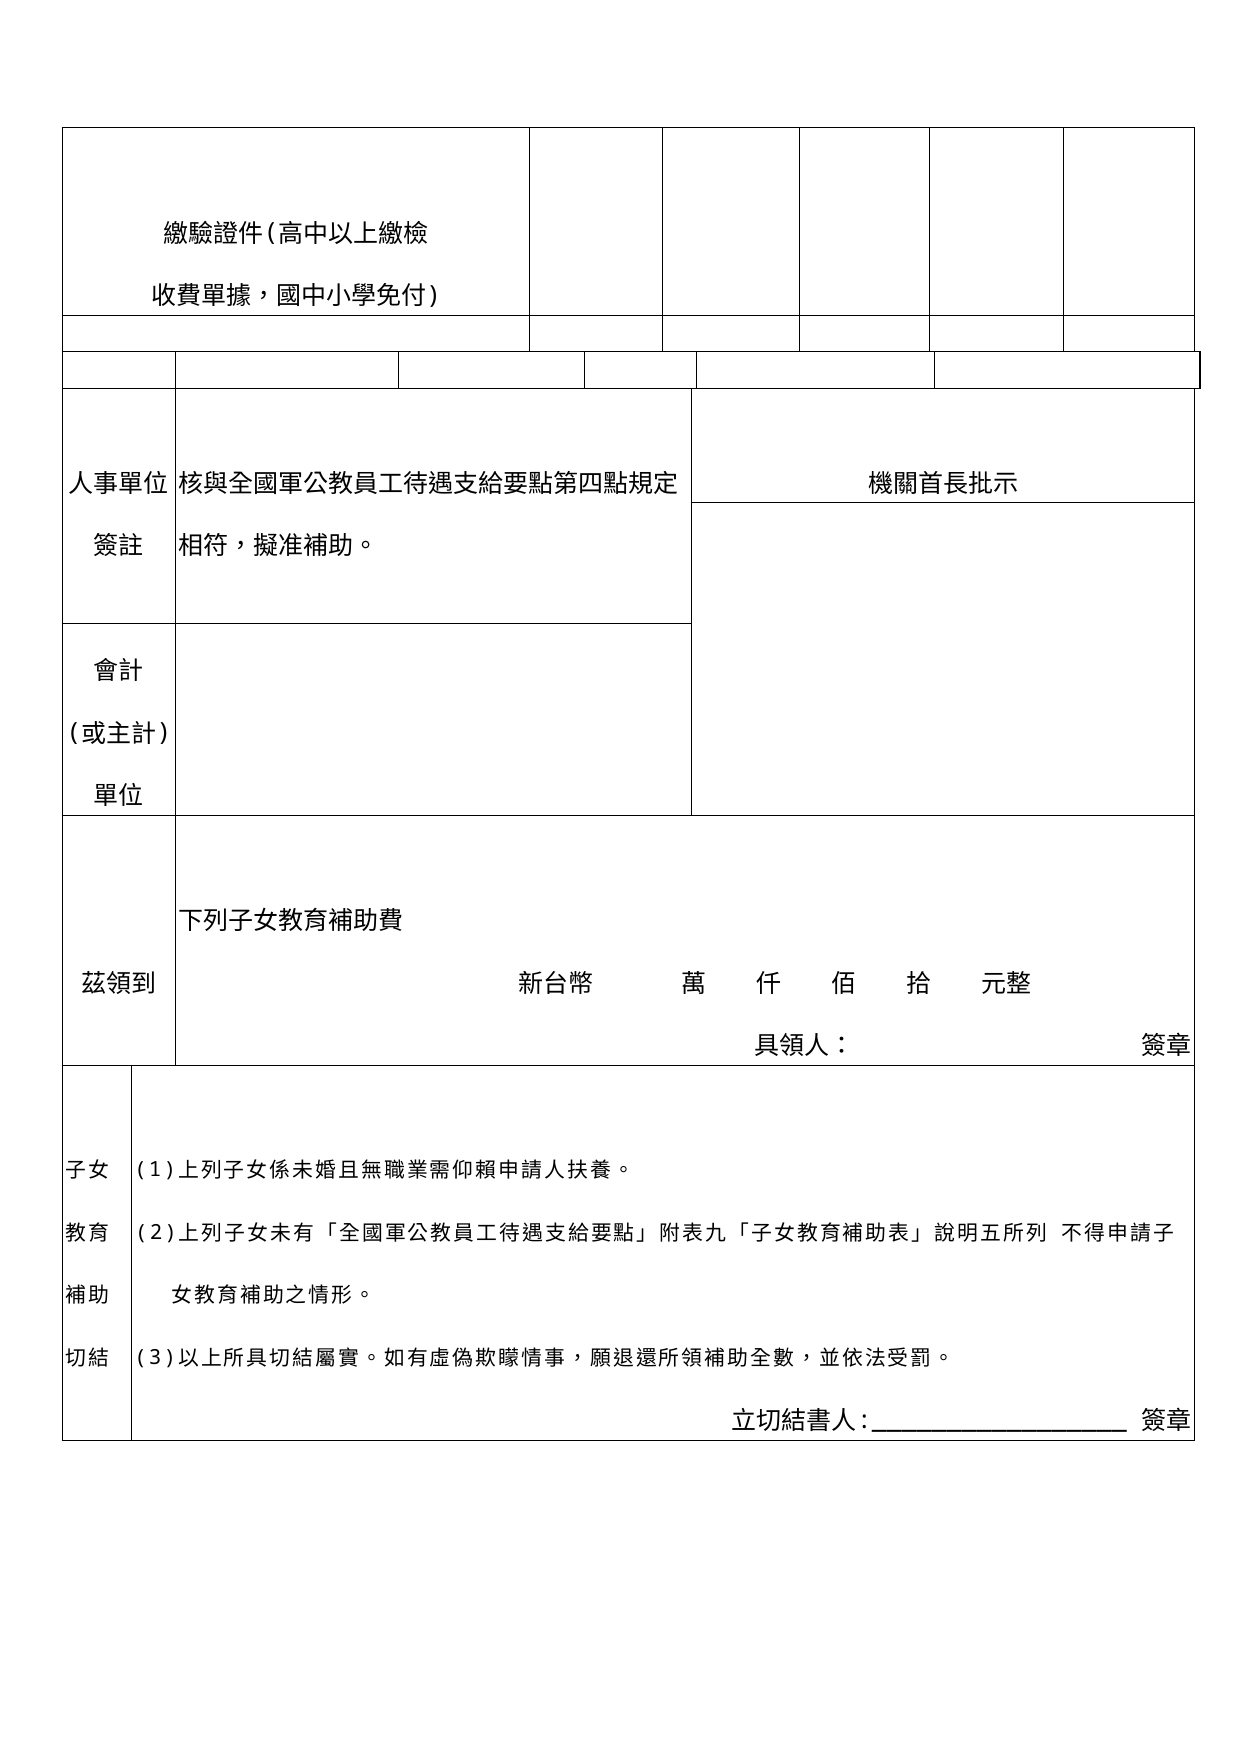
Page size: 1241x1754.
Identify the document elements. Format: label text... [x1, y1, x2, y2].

table_cell 人事單位簽註 [63, 389, 175, 623]
table_cell [1195, 502, 1200, 623]
table_cell [1195, 389, 1200, 502]
table_cell 元 [800, 316, 929, 351]
table_cell 茲領到 [63, 816, 175, 1064]
table_cell [800, 128, 929, 314]
table_cell [1195, 623, 1200, 814]
table_cell [663, 128, 799, 314]
table_cell 元 [935, 352, 1199, 388]
table_cell 代扣所得稅(B) [399, 352, 584, 388]
table_cell 元 [1064, 316, 1194, 351]
table_cell [1195, 815, 1200, 1064]
table_cell 小 計 [63, 316, 529, 351]
table_cell 子女教育補助切結 [63, 1066, 131, 1439]
table_cell (1)上列子女係未婚且無職業需仰賴申請人扶養。 (2)上列子女未有「全國軍公教員工待遇支給要點」附表九「子女教育補助表」說明五所列 不得申請子女教育補助之情形。 (3)以上所具切結屬實。如有虛偽欺矇情事，願退還所領補助全數，並依法受罰。 立切結書人:_________________ 簽章 [132, 1066, 1194, 1439]
table_cell [1195, 1065, 1200, 1439]
table_cell [176, 624, 691, 814]
table_cell 機關首長批示 [692, 389, 1194, 502]
table_cell [930, 128, 1063, 314]
table_cell 實發金額(A) – (B) [697, 352, 934, 388]
table_cell [1195, 127, 1200, 314]
table_cell 元 [663, 316, 799, 351]
table_cell 元 [176, 352, 398, 388]
table_cell 核與全國軍公教員工待遇支給要點第四點規定相符，擬准補助。 [176, 389, 691, 623]
table_cell 會計 (或主計) 單位 [63, 624, 175, 814]
table_cell 元 [530, 316, 662, 351]
table_cell 元 [585, 352, 696, 388]
table_cell [1064, 128, 1194, 314]
table_cell 元 [930, 316, 1063, 351]
table_cell [692, 503, 1194, 814]
table_cell 繳驗證件(高中以上繳檢 收費單據，國中小學免付) [63, 128, 529, 314]
table_cell [1195, 315, 1200, 351]
table_cell [530, 128, 662, 314]
table_cell 下列子女教育補助費 新台幣 萬 仟 佰 拾 元整 具領人： 簽章 [176, 816, 1194, 1064]
table_cell 總計(A) [63, 352, 175, 388]
